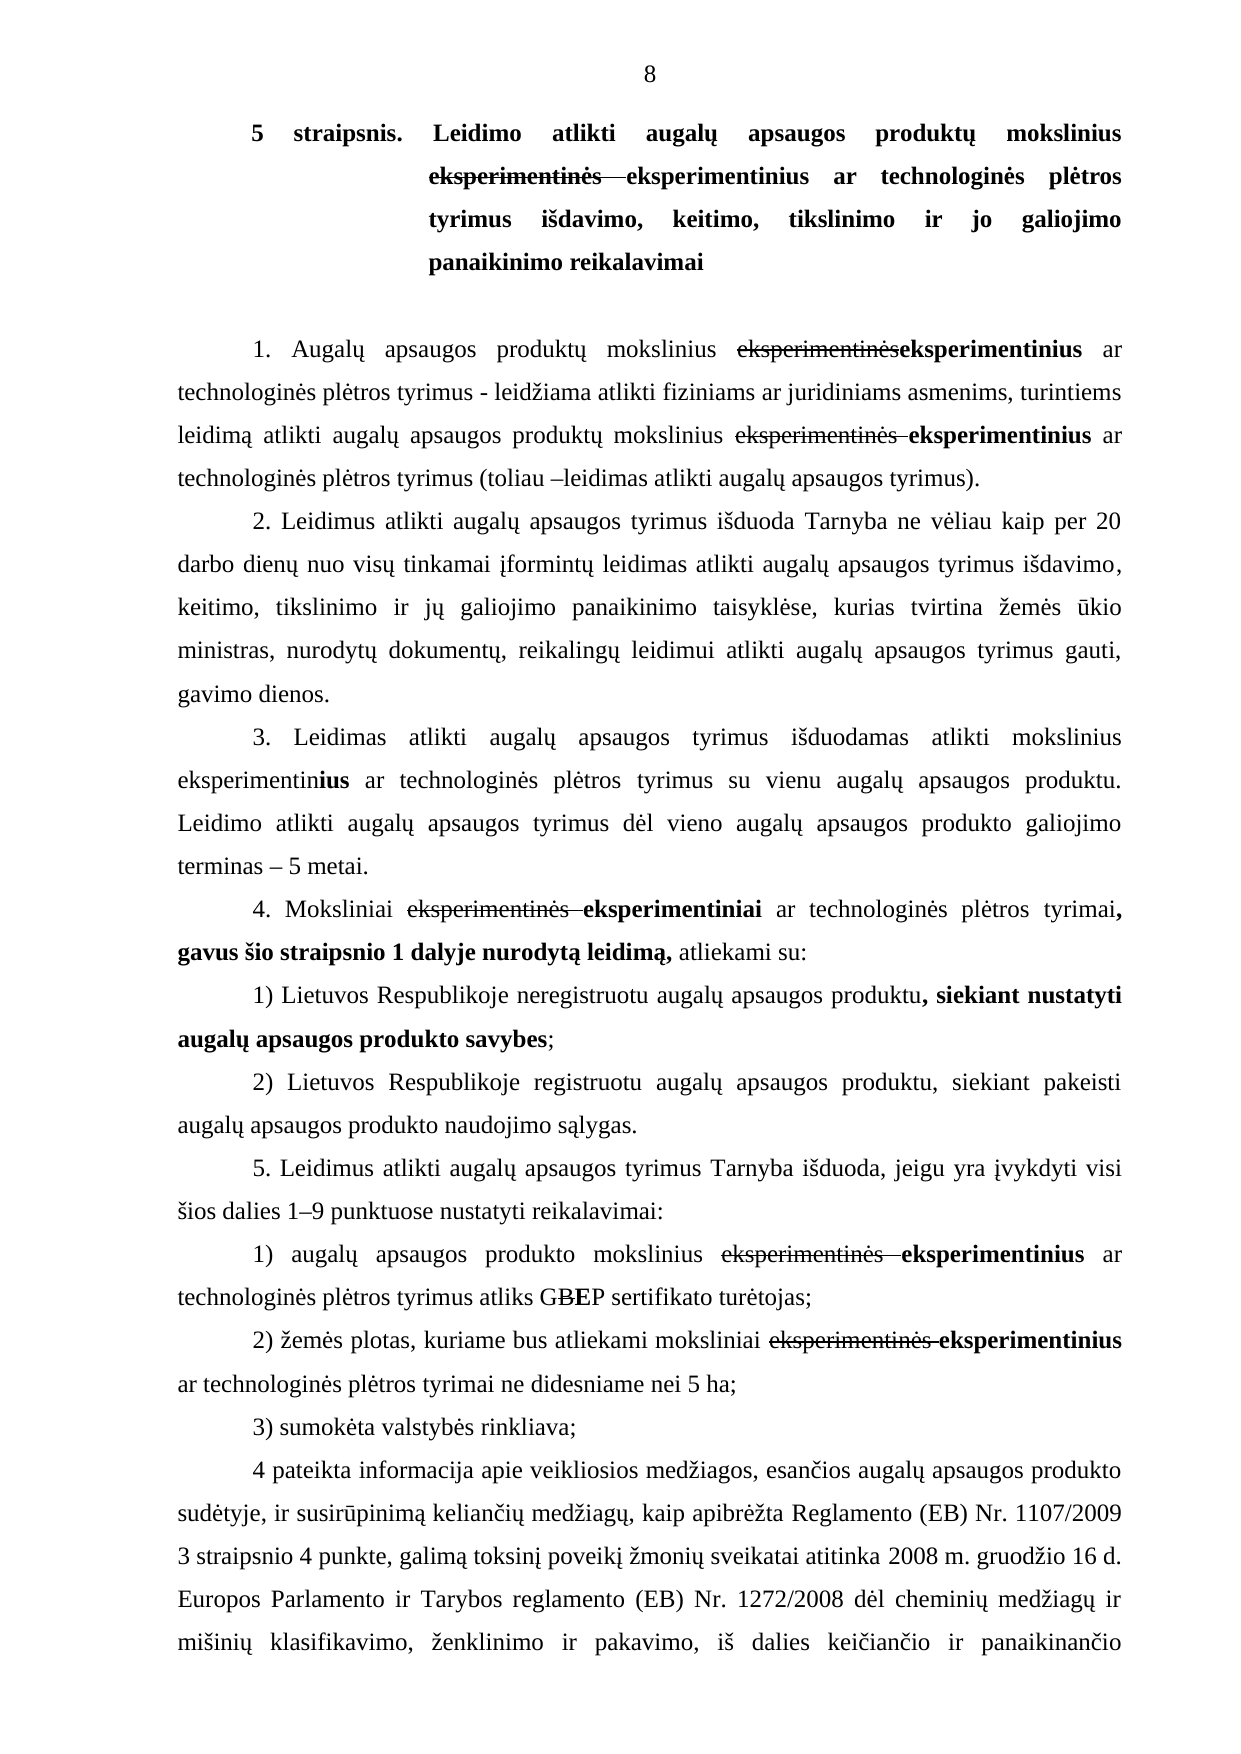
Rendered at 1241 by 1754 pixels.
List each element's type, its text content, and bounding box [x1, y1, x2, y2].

text 3) sumokėta valstybės rinkliava; [177, 1412, 1122, 1441]
text 2. Leidimus atlikti augalų apsaugos tyrimus išduoda Tarnyba ne vėliau kaip per 20 darbo dienų nuo visų tinkamai įformintų leidimas atlikti augalų apsaugos tyrimus išdavimo, keitimo, tikslinimo ir jų galiojimo panaikinimo taisyklėse, kurias tvirtina žemės ūkio ministras, nurodytų dokumentų, reikalingų leidimui atlikti augalų apsaugos tyrimus gauti, gavimo dienos. [177, 506, 1122, 707]
text 5. Leidimus atlikti augalų apsaugos tyrimus Tarnyba išduoda, jeigu yra įvykdyti visi šios dalies 1–9 punktuose nustatyti reikalavimai: [177, 1153, 1122, 1225]
text 4. Moksliniai eksperimentinės eksperimentiniai ar technologinės plėtros tyrimai, gavus šio straipsnio 1 dalyje nurodytą leidimą, atliekami su: [177, 894, 1122, 966]
text 5 straipsnis. Leidimo atlikti augalų apsaugos produktų mokslinius eksperimentinės eksperimentinius ar technologinės plėtros tyrimus išdavimo, keitimo, tikslinimo ir jo galiojimo panaikinimo reikalavimai [251, 118, 1122, 276]
text 2) žemės plotas, kuriame bus atliekami moksliniai eksperimentinės eksperimentinius ar technologinės plėtros tyrimai ne didesniame nei 5 ha; [177, 1326, 1122, 1397]
text 3. Leidimas atlikti augalų apsaugos tyrimus išduodamas atlikti mokslinius eksperimentinius ar technologinės plėtros tyrimus su vienu augalų apsaugos produktu. Leidimo atlikti augalų apsaugos tyrimus dėl vieno augalų apsaugos produkto galiojimo terminas – 5 metai. [177, 722, 1122, 880]
text 1) Lietuvos Respublikoje neregistruotu augalų apsaugos produktu, siekiant nustatyti augalų apsaugos produkto savybes; [177, 981, 1122, 1052]
text 1) augalų apsaugos produkto mokslinius eksperimentinės eksperimentinius ar technologinės plėtros tyrimus atliks GBEP sertifikato turėtojas; [177, 1239, 1122, 1311]
text 1. Augalų apsaugos produktų mokslinius eksperimentinėseksperimentinius ar technologinės plėtros tyrimus - leidžiama atlikti fiziniams ar juridiniams asmenims, turintiems leidimą atlikti augalų apsaugos produktų mokslinius eksperimentinės eksperimentinius ar technologinės plėtros tyrimus (toliau –leidimas atlikti augalų apsaugos tyrimus). [177, 334, 1122, 492]
text 4 pateikta informacija apie veikliosios medžiagos, esančios augalų apsaugos produkto sudėtyje, ir susirūpinimą keliančių medžiagų, kaip apibrėžta Reglamento (EB) Nr. 1107/2009 3 straipsnio 4 punkte, galimą toksinį poveikį žmonių sveikatai atitinka 2008 m. gruodžio 16 d. Europos Parlamento ir Tarybos reglamento (EB) Nr. 1272/2008 dėl cheminių medžiagų ir mišinių klasifikavimo, ženklinimo ir pakavimo, iš dalies keičiančio ir panaikinančio [177, 1455, 1122, 1656]
text 2) Lietuvos Respublikoje registruotu augalų apsaugos produktu, siekiant pakeisti augalų apsaugos produkto naudojimo sąlygas. [177, 1067, 1122, 1139]
